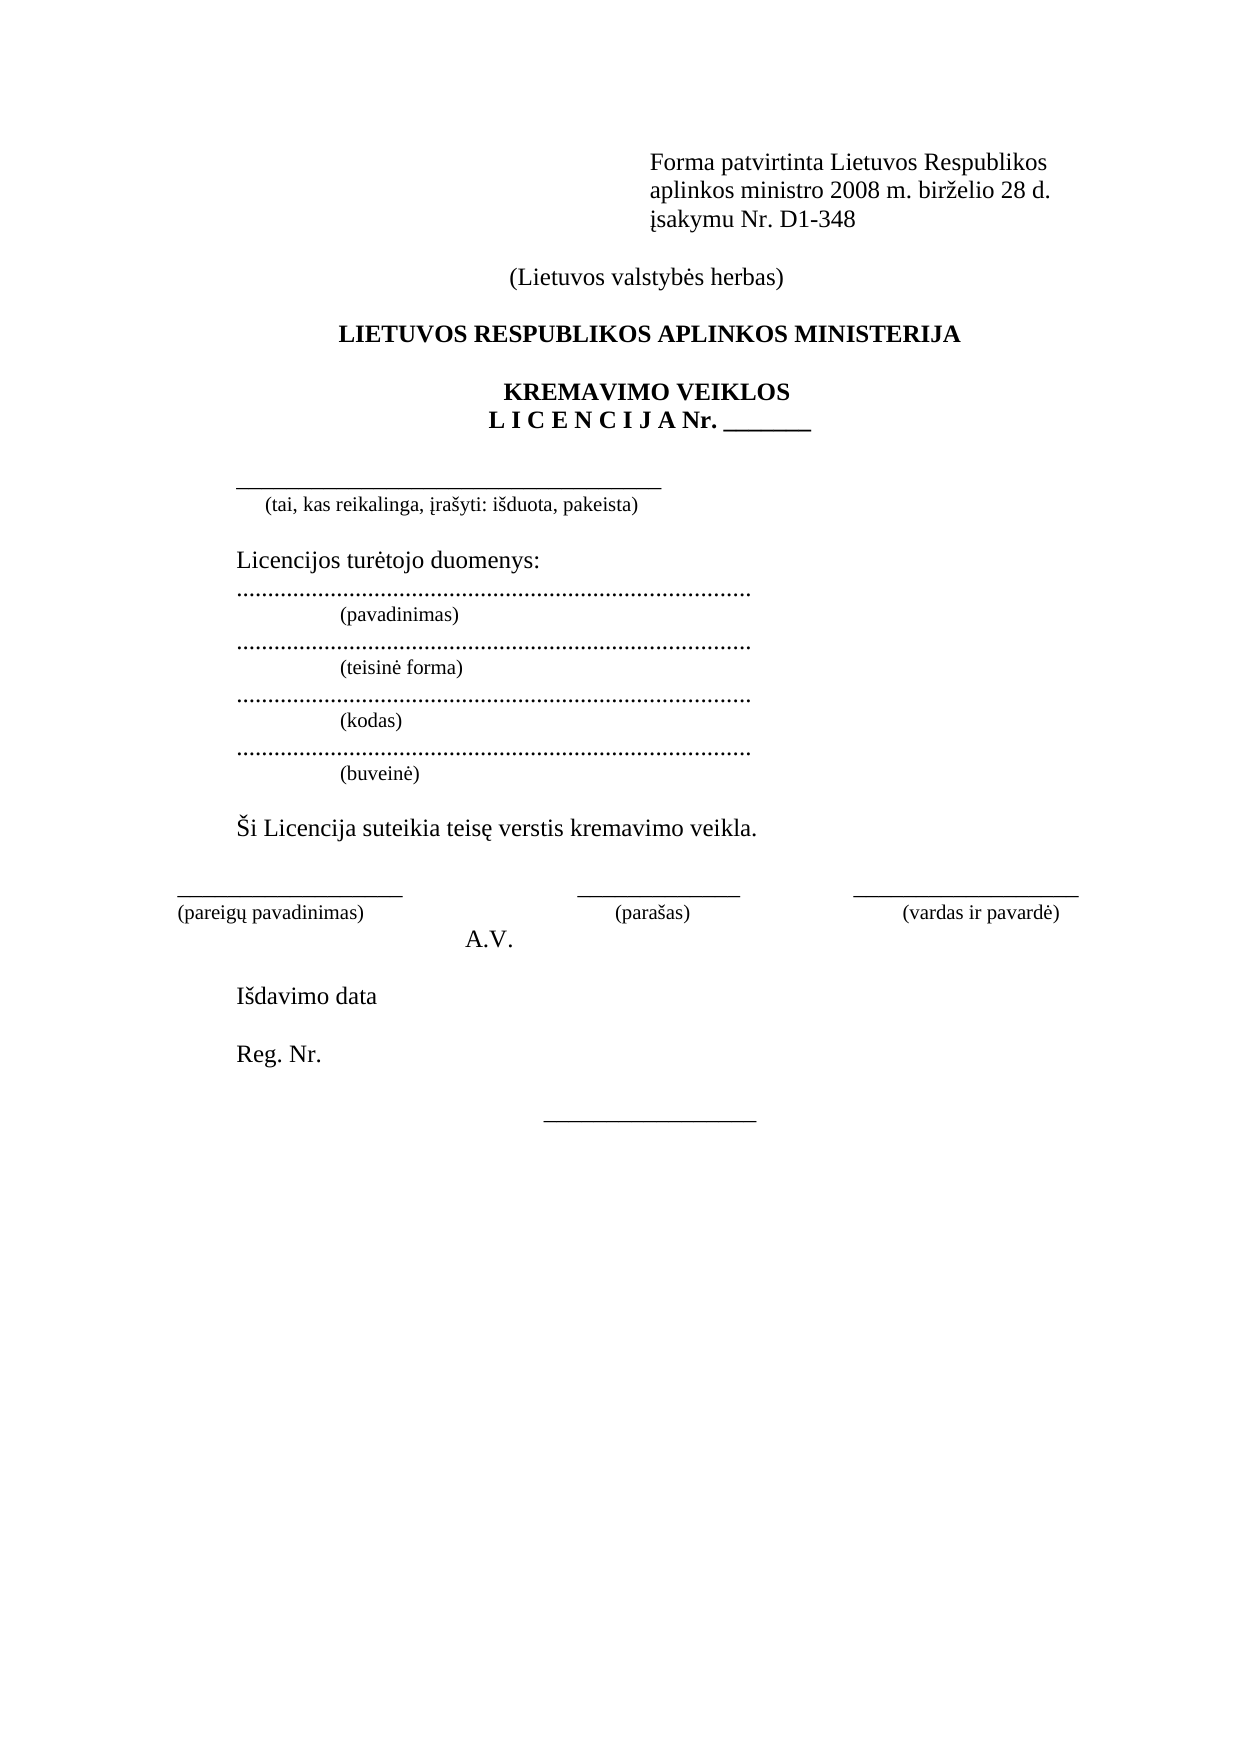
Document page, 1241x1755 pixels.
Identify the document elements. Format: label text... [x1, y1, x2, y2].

text KREMAVIMO VEIKLOS [177, 377, 1122, 406]
text _________________ [177, 1096, 1122, 1125]
text __________________ _____________ __________________ [177, 871, 1122, 900]
text . [177, 732, 1122, 761]
text LICENCIJA Nr. _______ [177, 406, 1122, 434]
text (teisinė forma) [177, 655, 1122, 679]
text Ši Licencija suteikia teisę verstis kremavimo veikla. [177, 813, 1122, 842]
text Licencijos turėtojo duomenys: [177, 545, 1122, 573]
text (tai, kas reikalinga, įrašyti: išduota, pakeista) [177, 492, 1122, 516]
text LIETUVOS RESPUBLIKOS APLINKOS MINISTERIJA [177, 319, 1122, 348]
text Išdavimo data [177, 981, 1122, 1010]
text A.V. [177, 924, 1122, 952]
text (pavadinimas) [177, 602, 1122, 626]
text (Lietuvos valstybės herbas) [177, 262, 1122, 291]
text (pareigų pavadinimas) (parašas) (vardas ir pavardė) [177, 900, 1122, 924]
text . [177, 573, 1122, 602]
text __________________________________ [177, 463, 1122, 492]
text (kodas) [177, 708, 1122, 732]
text Forma patvirtinta Lietuvos Respublikos aplinkos ministro 2008 m. birželio 28 d. įsakymu Nr. D1-348 [649, 147, 1122, 233]
text (buveinė) [177, 761, 1122, 785]
text . [177, 679, 1122, 708]
text Reg. Nr. [177, 1039, 1122, 1067]
text . [177, 626, 1122, 655]
